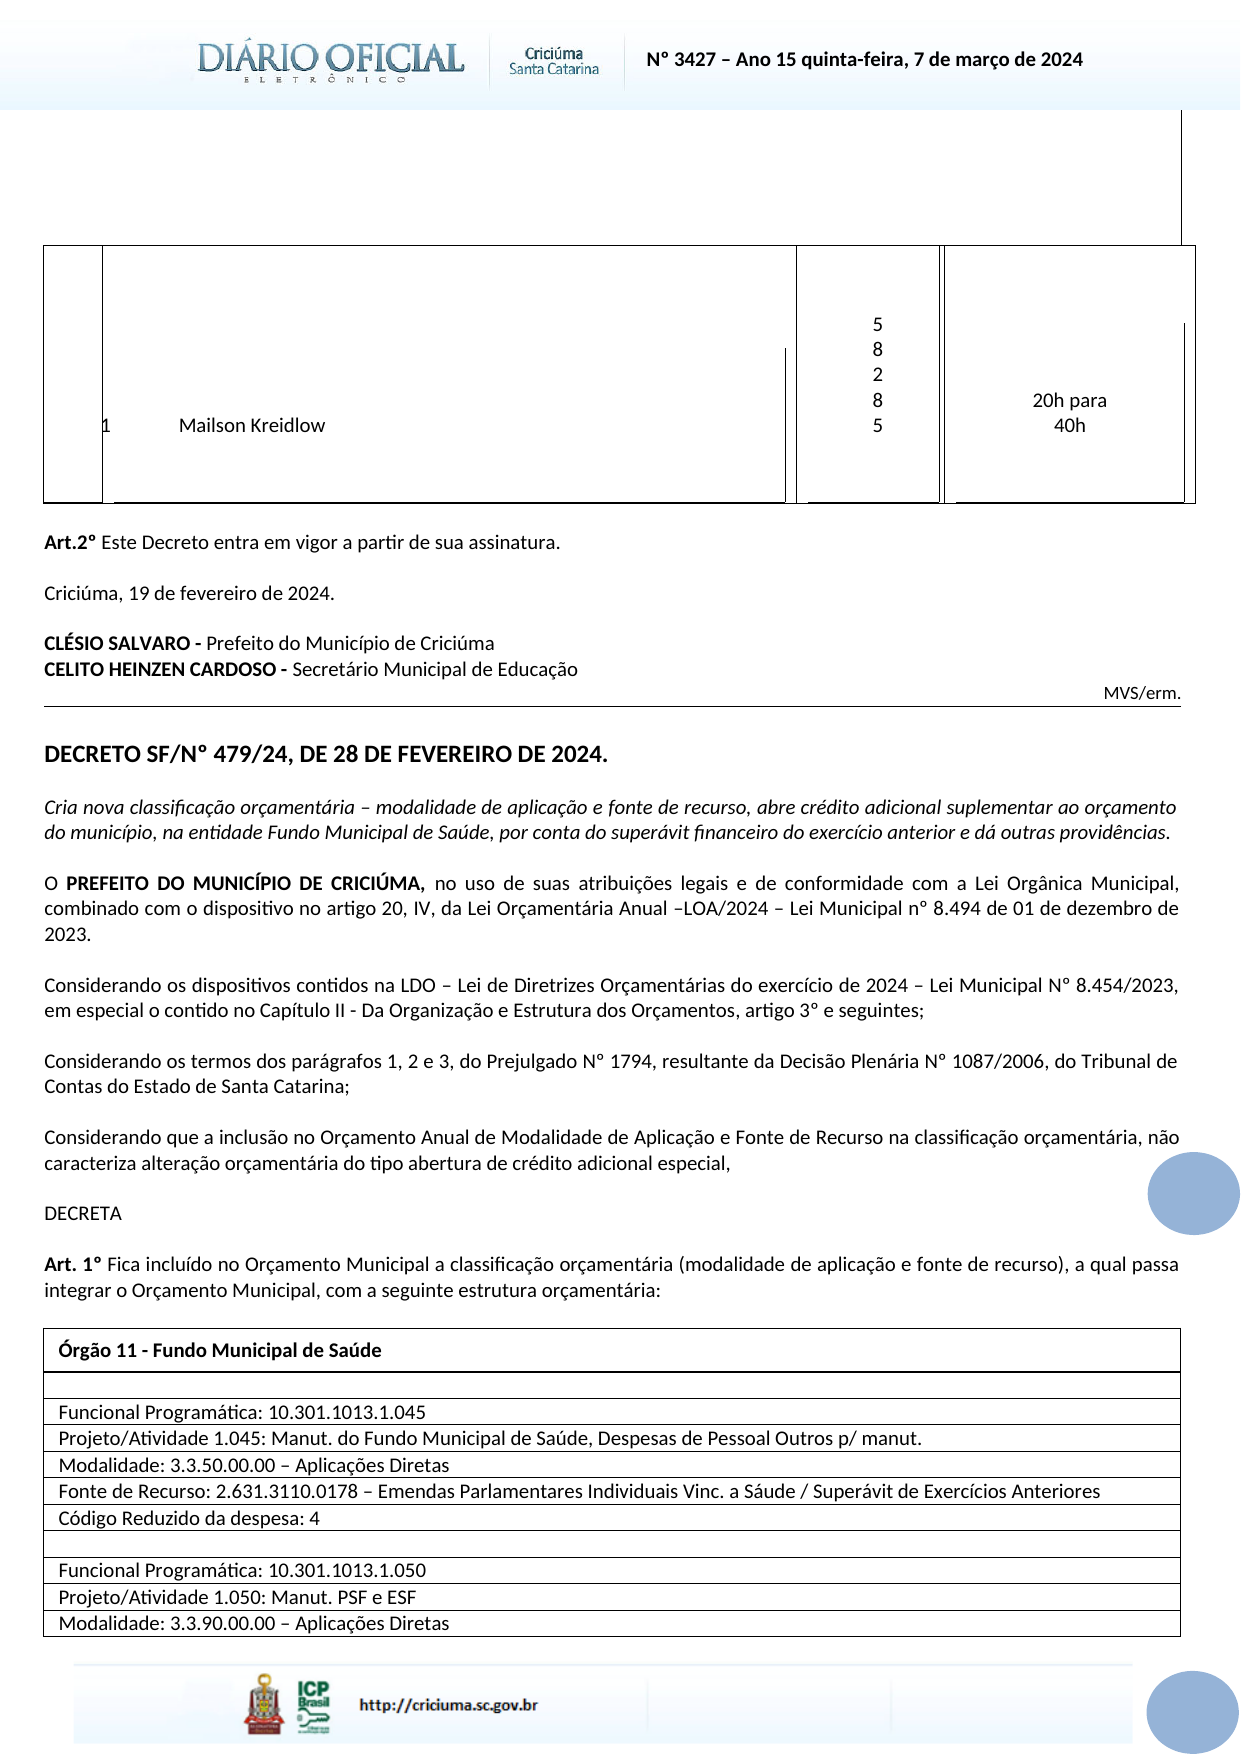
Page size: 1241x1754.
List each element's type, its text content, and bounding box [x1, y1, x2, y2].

text Criciúma, 19 de fevereiro de 2024. [44, 580, 1181, 605]
table_cell 20h para 40h [945, 246, 1195, 502]
table_cell Projeto/Atividade 1.045: Manut. do Fundo Municipal de Saúde, Despesas de Pessoal Outros p/ manut. [44, 1425, 1180, 1451]
text CLÉSIO SALVARO - Prefeito do Município de Criciúma [44, 631, 1240, 656]
table_cell [940, 246, 944, 502]
table_cell Projeto/Atividade 1.050: Manut. PSF e ESF [44, 1584, 1180, 1609]
table_cell [44, 1373, 1180, 1398]
text Considerando que a inclusão no Orçamento Anual de Modalidade de Aplicação e Fonte de Recurso na classificação orçamentária, não caracteriza alteração orçamentária do tipo abertura de crédito adicional especial, [44, 1124, 1181, 1175]
table_cell Fonte de Recurso: 2.631.3110.0178 – Emendas Parlamentares Individuais Vinc. a Sáude / Superávit de Exercícios Anteriores [44, 1478, 1180, 1504]
table_cell Modalidade: 3.3.90.00.00 – Aplicações Diretas [44, 1611, 1180, 1636]
text Considerando os termos dos parágrafos 1, 2 e 3, do Prejulgado Nº 1794, resultante da Decisão Plenária Nº 1087/2006, do Tribunal de Contas do Estado de Santa Catarina; [44, 1048, 1181, 1099]
table_cell [44, 1531, 1180, 1557]
table_header Órgão 11 - Fundo Municipal de Saúde [44, 1329, 1180, 1371]
table_cell Funcional Programática: 10.301.1013.1.050 [44, 1558, 1180, 1583]
table_cell Modalidade: 3.3.50.00.00 – Aplicações Diretas [44, 1452, 1180, 1477]
text CELITO HEINZEN CARDOSO - Secretário Municipal de Educação [44, 656, 1240, 681]
table_cell 58285 [797, 246, 939, 502]
table_cell Código Reduzido da despesa: 4 [44, 1505, 1180, 1530]
text O PREFEITO DO MUNICÍPIO DE CRICIÚMA, no uso de suas atribuições legais e de conformidade com a Lei Orgânica Municipal, combinado com o dispositivo no artigo 20, IV, da Lei Orçamentária Anual –LOA/2024 – Lei Municipal nº 8.494 de 01 de dezembro de 2023. [44, 870, 1181, 946]
text MVS/erm. [44, 681, 1181, 706]
table_cell Mailson Kreidlow [103, 246, 796, 502]
text Considerando os dispositivos contidos na LDO – Lei de Diretrizes Orçamentárias do exercício de 2024 – Lei Municipal Nº 8.454/2023, em especial o contido no Capítulo II - Da Organização e Estrutura dos Orçamentos, artigo 3º e seguintes; [44, 972, 1181, 1023]
text Art.2º Este Decreto entra em vigor a partir de sua assinatura. [44, 529, 1181, 554]
text DECRETO SF/Nº 479/24, DE 28 DE FEVEREIRO DE 2024. [44, 738, 1181, 768]
table_cell Funcional Programática: 10.301.1013.1.045 [44, 1399, 1180, 1424]
text Art. 1º Fica incluído no Orçamento Municipal a classificação orçamentária (modalidade de aplicação e fonte de recurso), a qual passa integrar o Orçamento Municipal, com a seguinte estrutura orçamentária: [44, 1251, 1181, 1302]
text Cria nova classificação orçamentária – modalidade de aplicação e fonte de recurso, abre crédito adicional suplementar ao orçamento do município, na entidade Fundo Municipal de Saúde, por conta do superávit financeiro do exercício anterior e dá outras providências. [44, 794, 1181, 845]
text DECRETA [44, 1201, 1163, 1226]
table_cell 1 [44, 246, 102, 502]
